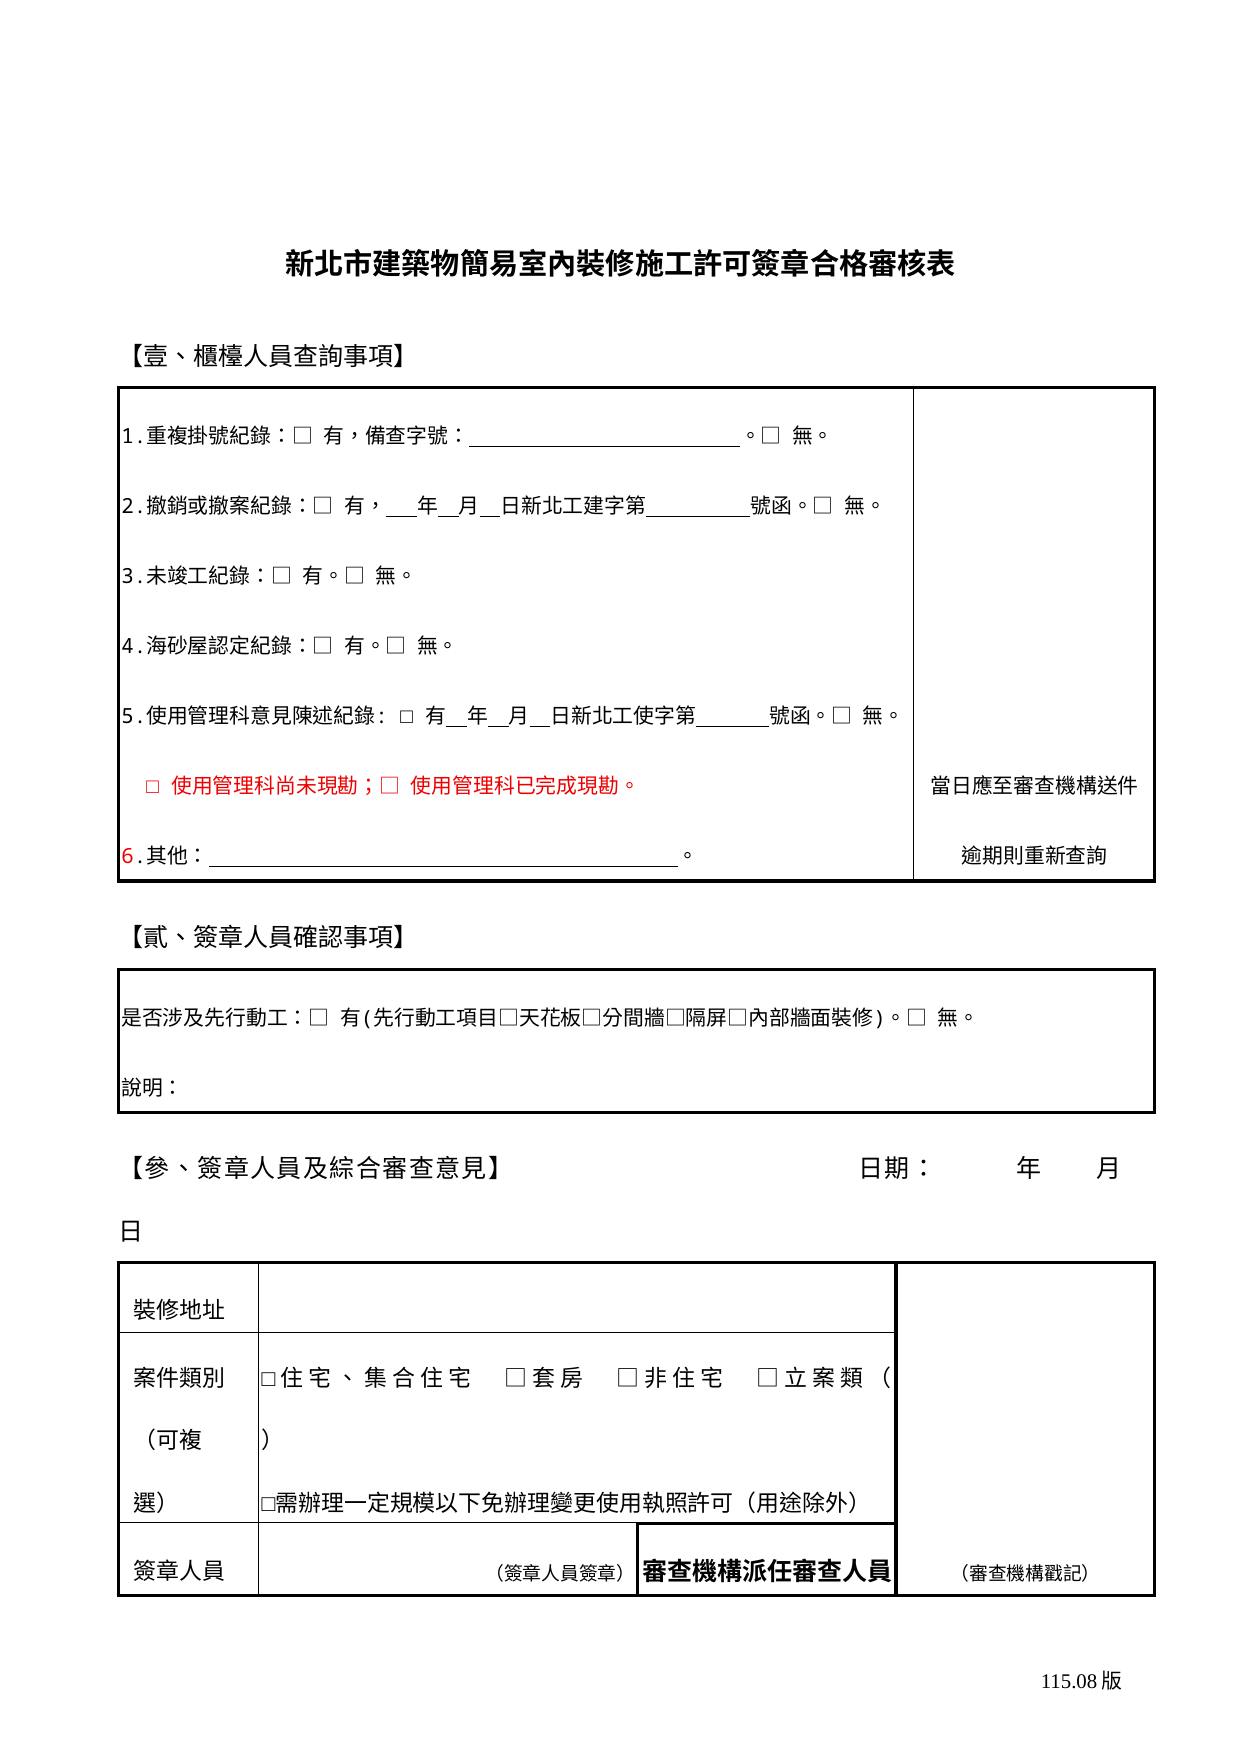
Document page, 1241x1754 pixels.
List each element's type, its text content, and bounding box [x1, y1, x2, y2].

table_header 裝修地址 [120, 1264, 258, 1332]
table_cell 簽章人員 [120, 1523, 258, 1593]
table_header [259, 1264, 894, 1332]
table_cell 案件類別 （可複選） [120, 1333, 258, 1522]
text 新北市建築物簡易室內裝修施工許可簽章合格審核表 [118, 220, 1122, 282]
table_header 1.重複掛號紀錄：□ 有，備查字號： 。□ 無。 2.撤銷或撤案紀錄：□ 有， 年 月 日新北工建字第 號函。□ 無。 3.未竣工紀錄：□ 有。□ 無。 4.海砂屋認定紀錄：□ 有。□ 無。 5.使用管理科意見陳述紀錄: □ 有 年 月 日新北工使字第 號函。□ 無。 □ 使用管理科尚未現勘；□ 使用管理科已完成現勘。 6.其他： 。 [120, 389, 913, 879]
table_header （審查機構戳記） [898, 1264, 1153, 1593]
table_header 是否涉及先行動工：□ 有(先行動工項目□天花板□分間牆□隔屏□內部牆面裝修)。□ 無。 說明： [120, 971, 1153, 1111]
text 【貳、簽章人員確認事項】 [118, 894, 1122, 956]
table_header 當日應至審查機構送件 逾期則重新查詢 [914, 389, 1153, 879]
text 【壹、櫃檯人員查詢事項】 [118, 312, 1122, 375]
table_cell □住宅、集合住宅 □套房 □非住宅 □立案類（ ） □需辦理一定規模以下免辦理變更使用執照許可（用途除外） [259, 1333, 894, 1522]
table_cell 審查機構派任審查人員 [639, 1525, 894, 1593]
table_cell （簽章人員簽章） [259, 1523, 636, 1593]
text 【參、簽章人員及綜合審查意見】 日期： 年 月 日 [118, 1125, 1122, 1250]
